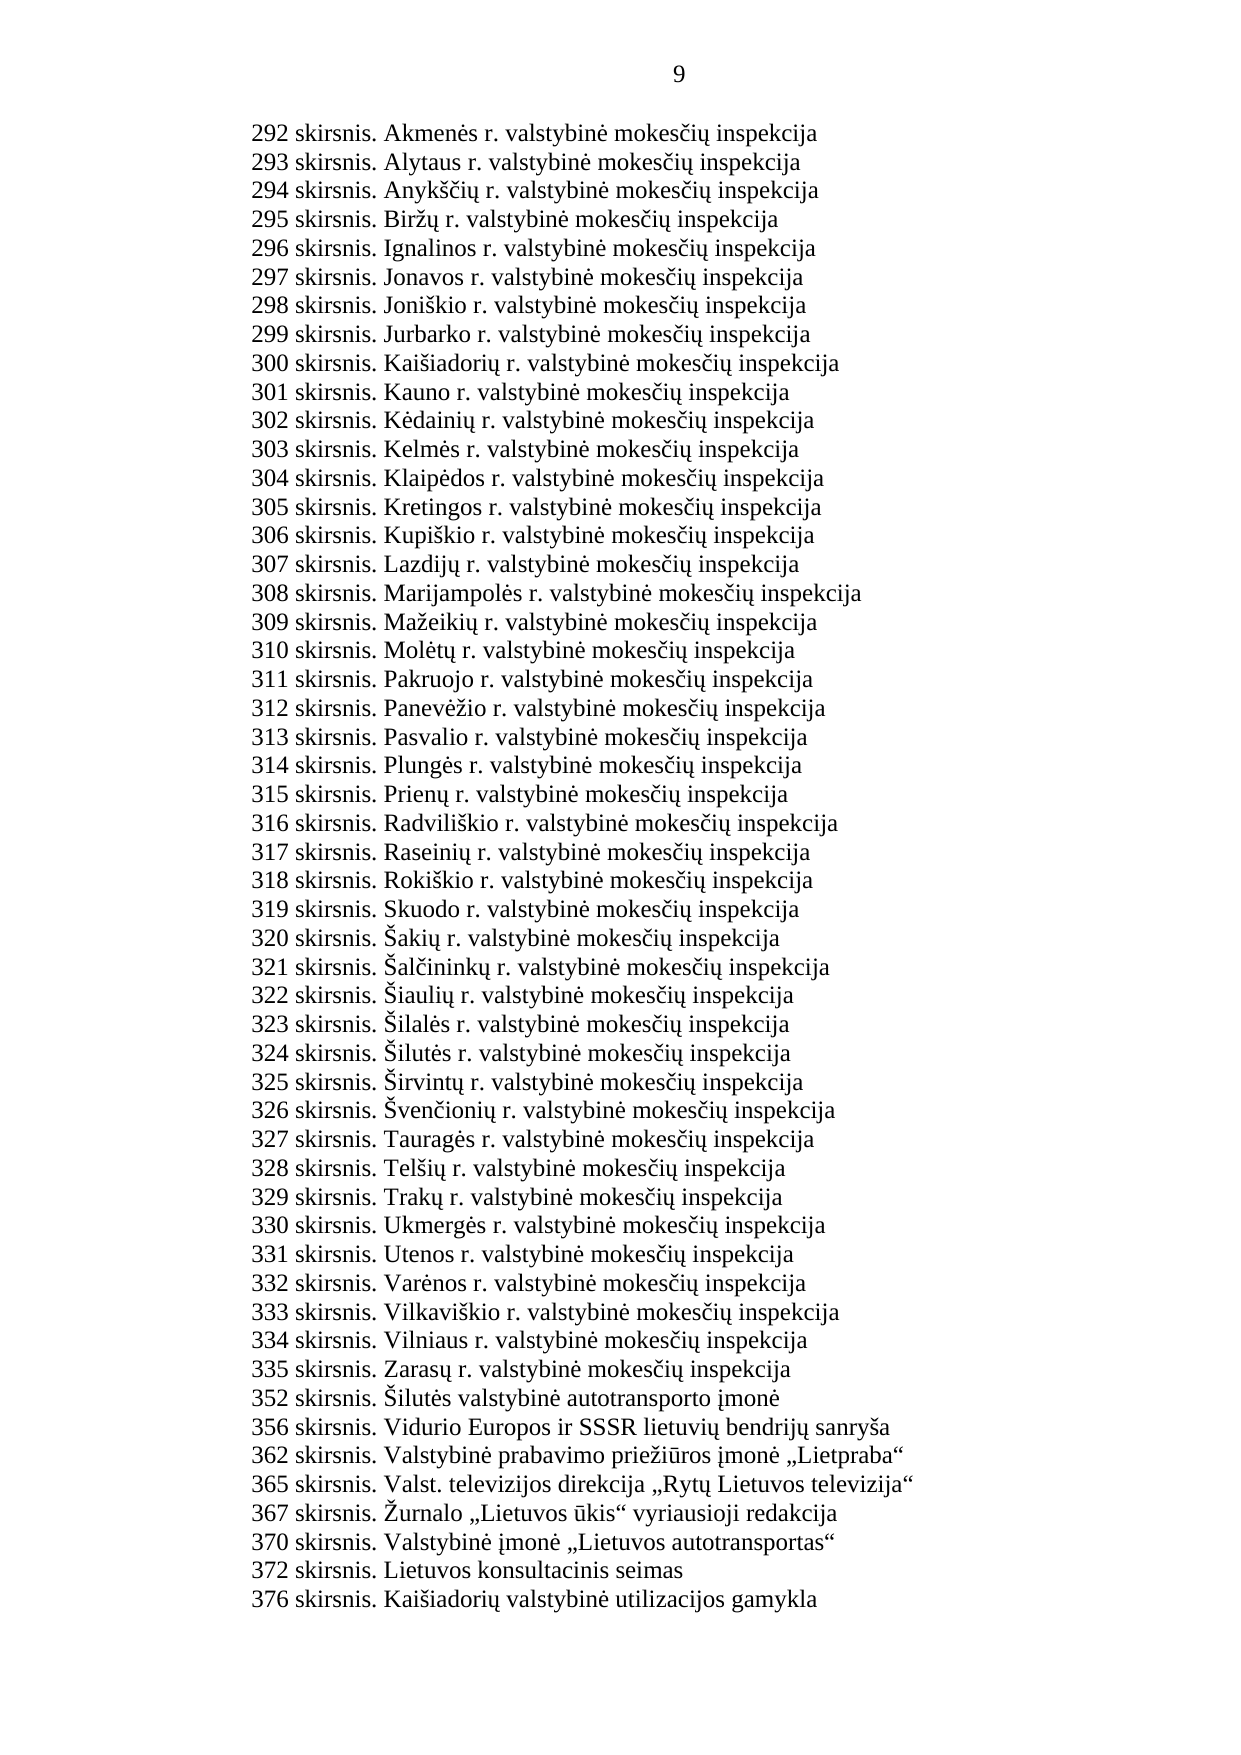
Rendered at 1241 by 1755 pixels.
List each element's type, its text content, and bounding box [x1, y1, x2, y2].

text 317 skirsnis. Raseinių r. valstybinė mokesčių inspekcija [177, 837, 1181, 866]
text 323 skirsnis. Šilalės r. valstybinė mokesčių inspekcija [177, 1009, 1181, 1038]
text 294 skirsnis. Anykščių r. valstybinė mokesčių inspekcija [177, 176, 1181, 204]
text 300 skirsnis. Kaišiadorių r. valstybinė mokesčių inspekcija [177, 348, 1181, 377]
text 356 skirsnis. Vidurio Europos ir SSSR lietuvių bendrijų sanryša [177, 1412, 1181, 1441]
text 315 skirsnis. Prienų r. valstybinė mokesčių inspekcija [177, 779, 1181, 808]
text 309 skirsnis. Mažeikių r. valstybinė mokesčių inspekcija [177, 607, 1181, 636]
text 314 skirsnis. Plungės r. valstybinė mokesčių inspekcija [177, 751, 1181, 779]
text 329 skirsnis. Trakų r. valstybinė mokesčių inspekcija [177, 1182, 1181, 1211]
text 326 skirsnis. Švenčionių r. valstybinė mokesčių inspekcija [177, 1096, 1181, 1124]
text 304 skirsnis. Klaipėdos r. valstybinė mokesčių inspekcija [177, 463, 1181, 492]
text 299 skirsnis. Jurbarko r. valstybinė mokesčių inspekcija [177, 319, 1181, 348]
text 370 skirsnis. Valstybinė įmonė „Lietuvos autotransportas“ [177, 1527, 1181, 1556]
text 298 skirsnis. Joniškio r. valstybinė mokesčių inspekcija [177, 291, 1181, 319]
text 307 skirsnis. Lazdijų r. valstybinė mokesčių inspekcija [177, 549, 1181, 578]
text 335 skirsnis. Zarasų r. valstybinė mokesčių inspekcija [177, 1354, 1181, 1383]
text 330 skirsnis. Ukmergės r. valstybinė mokesčių inspekcija [177, 1211, 1181, 1239]
text 327 skirsnis. Tauragės r. valstybinė mokesčių inspekcija [177, 1124, 1181, 1153]
text 352 skirsnis. Šilutės valstybinė autotransporto įmonė [177, 1383, 1181, 1412]
text 305 skirsnis. Kretingos r. valstybinė mokesčių inspekcija [177, 492, 1181, 521]
text 297 skirsnis. Jonavos r. valstybinė mokesčių inspekcija [177, 262, 1181, 291]
text 333 skirsnis. Vilkaviškio r. valstybinė mokesčių inspekcija [177, 1297, 1181, 1326]
text 296 skirsnis. Ignalinos r. valstybinė mokesčių inspekcija [177, 233, 1181, 262]
text 325 skirsnis. Širvintų r. valstybinė mokesčių inspekcija [177, 1067, 1181, 1096]
text 308 skirsnis. Marijampolės r. valstybinė mokesčių inspekcija [177, 578, 1181, 607]
text 303 skirsnis. Kelmės r. valstybinė mokesčių inspekcija [177, 434, 1181, 463]
text 313 skirsnis. Pasvalio r. valstybinė mokesčių inspekcija [177, 722, 1181, 751]
text 332 skirsnis. Varėnos r. valstybinė mokesčių inspekcija [177, 1268, 1181, 1297]
text 319 skirsnis. Skuodo r. valstybinė mokesčių inspekcija [177, 894, 1181, 923]
text 321 skirsnis. Šalčininkų r. valstybinė mokesčių inspekcija [177, 952, 1181, 981]
text 334 skirsnis. Vilniaus r. valstybinė mokesčių inspekcija [177, 1326, 1181, 1354]
text 293 skirsnis. Alytaus r. valstybinė mokesčių inspekcija [177, 147, 1181, 176]
text 302 skirsnis. Kėdainių r. valstybinė mokesčių inspekcija [177, 406, 1181, 434]
text 318 skirsnis. Rokiškio r. valstybinė mokesčių inspekcija [177, 866, 1181, 894]
text 367 skirsnis. Žurnalo „Lietuvos ūkis“ vyriausioji redakcija [177, 1498, 1181, 1527]
text 310 skirsnis. Molėtų r. valstybinė mokesčių inspekcija [177, 636, 1181, 664]
text 365 skirsnis. Valst. televizijos direkcija „Rytų Lietuvos televizija“ [177, 1469, 1181, 1498]
text 295 skirsnis. Biržų r. valstybinė mokesčių inspekcija [177, 204, 1181, 233]
text 322 skirsnis. Šiaulių r. valstybinė mokesčių inspekcija [177, 981, 1181, 1009]
text 324 skirsnis. Šilutės r. valstybinė mokesčių inspekcija [177, 1038, 1181, 1067]
text 311 skirsnis. Pakruojo r. valstybinė mokesčių inspekcija [177, 664, 1181, 693]
text 328 skirsnis. Telšių r. valstybinė mokesčių inspekcija [177, 1153, 1181, 1182]
text 376 skirsnis. Kaišiadorių valstybinė utilizacijos gamykla [177, 1584, 1181, 1613]
text 301 skirsnis. Kauno r. valstybinė mokesčių inspekcija [177, 377, 1181, 406]
text 320 skirsnis. Šakių r. valstybinė mokesčių inspekcija [177, 923, 1181, 952]
text 331 skirsnis. Utenos r. valstybinė mokesčių inspekcija [177, 1239, 1181, 1268]
text 292 skirsnis. Akmenės r. valstybinė mokesčių inspekcija [177, 118, 1181, 147]
text 312 skirsnis. Panevėžio r. valstybinė mokesčių inspekcija [177, 693, 1181, 722]
text 362 skirsnis. Valstybinė prabavimo priežiūros įmonė „Lietpraba“ [177, 1441, 1181, 1469]
text 306 skirsnis. Kupiškio r. valstybinė mokesčių inspekcija [177, 521, 1181, 549]
text 372 skirsnis. Lietuvos konsultacinis seimas [177, 1556, 1181, 1584]
text 316 skirsnis. Radviliškio r. valstybinė mokesčių inspekcija [177, 808, 1181, 837]
